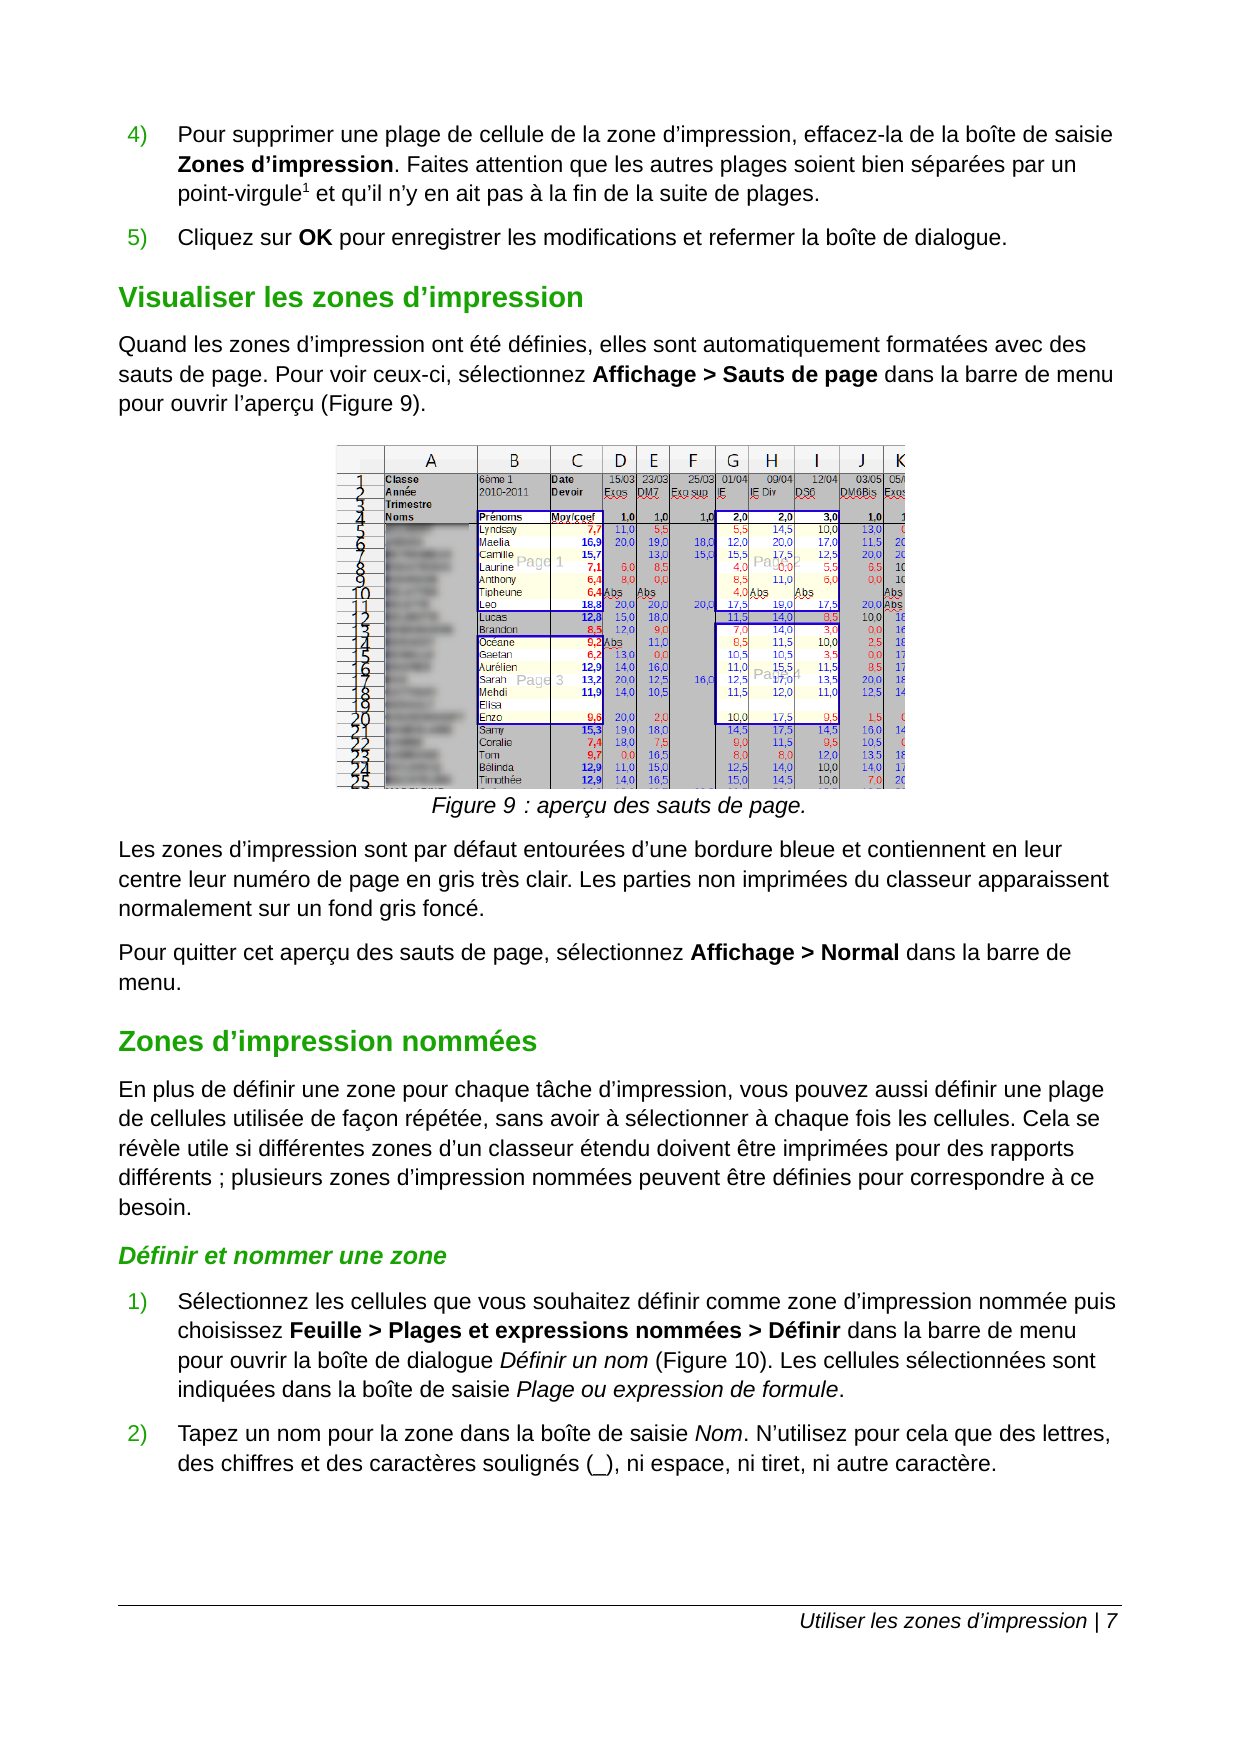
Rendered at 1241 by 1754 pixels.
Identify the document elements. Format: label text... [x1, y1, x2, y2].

list Cliquez sur OK pour enregistrer les modifications et refermer la boîte de dialogue. [148, 221, 1122, 251]
text Figure 9 : aperçu des sauts de page. [118, 789, 1122, 818]
text Les zones d’impression sont par défaut entourées d’une bordure bleue et contiennent en leur centre leur numéro de page en gris très clair. Les parties non imprimées du classeur apparaissent normalement sur un fond gris foncé. [118, 833, 1122, 922]
list Sélectionnez les cellules que vous souhaitez définir comme zone d’impression nommée puis choisissez Feuille > Plages et expressions nommées > Définir dans la barre de menu pour ouvrir la boîte de dialogue Définir un nom (Figure 10). Les cellules sélectionnées sont indiquées dans la boîte de saisie Plage ou expression de formule. [148, 1284, 1122, 1402]
subtitle Zones d’impression nommées [118, 1024, 1122, 1058]
text Quand les zones d’impression ont été définies, elles sont automatiquement formatées avec des sauts de page. Pour voir ceux-ci, sélectionnez Affichage > Sauts de page dans la barre de menu pour ouvrir l’aperçu (Figure 9). [118, 328, 1122, 416]
subtitle Définir et nommer une zone [118, 1240, 1122, 1270]
picture [335, 445, 905, 789]
subtitle Visualiser les zones d’impression [118, 280, 1122, 313]
list Tapez un nom pour la zone dans la boîte de saisie Nom. N’utilisez pour cela que des lettres, des chiffres et des caractères soulignés (_), ni espace, ni tiret, ni autre caractère. [148, 1417, 1122, 1476]
text En plus de définir une zone pour chaque tâche d’impression, vous pouvez aussi définir une plage de cellules utilisée de façon répétée, sans avoir à sélectionner à chaque fois les cellules. Cela se révèle utile si différentes zones d’un classeur étendu doivent être imprimées pour des rapports différents ; plusieurs zones d’impression nommées peuvent être définies pour correspondre à ce besoin. [118, 1072, 1122, 1220]
list Pour supprimer une plage de cellule de la zone d’impression, effacez-la de la boîte de saisie Zones d’impression. Faites attention que les autres plages soient bien séparées par un point-virgule1 et qu’il n’y en ait pas à la fin de la suite de plages. [148, 118, 1122, 207]
text Pour quitter cet aperçu des sauts de page, sélectionnez Affichage > Normal dans la barre de menu. [118, 936, 1122, 995]
